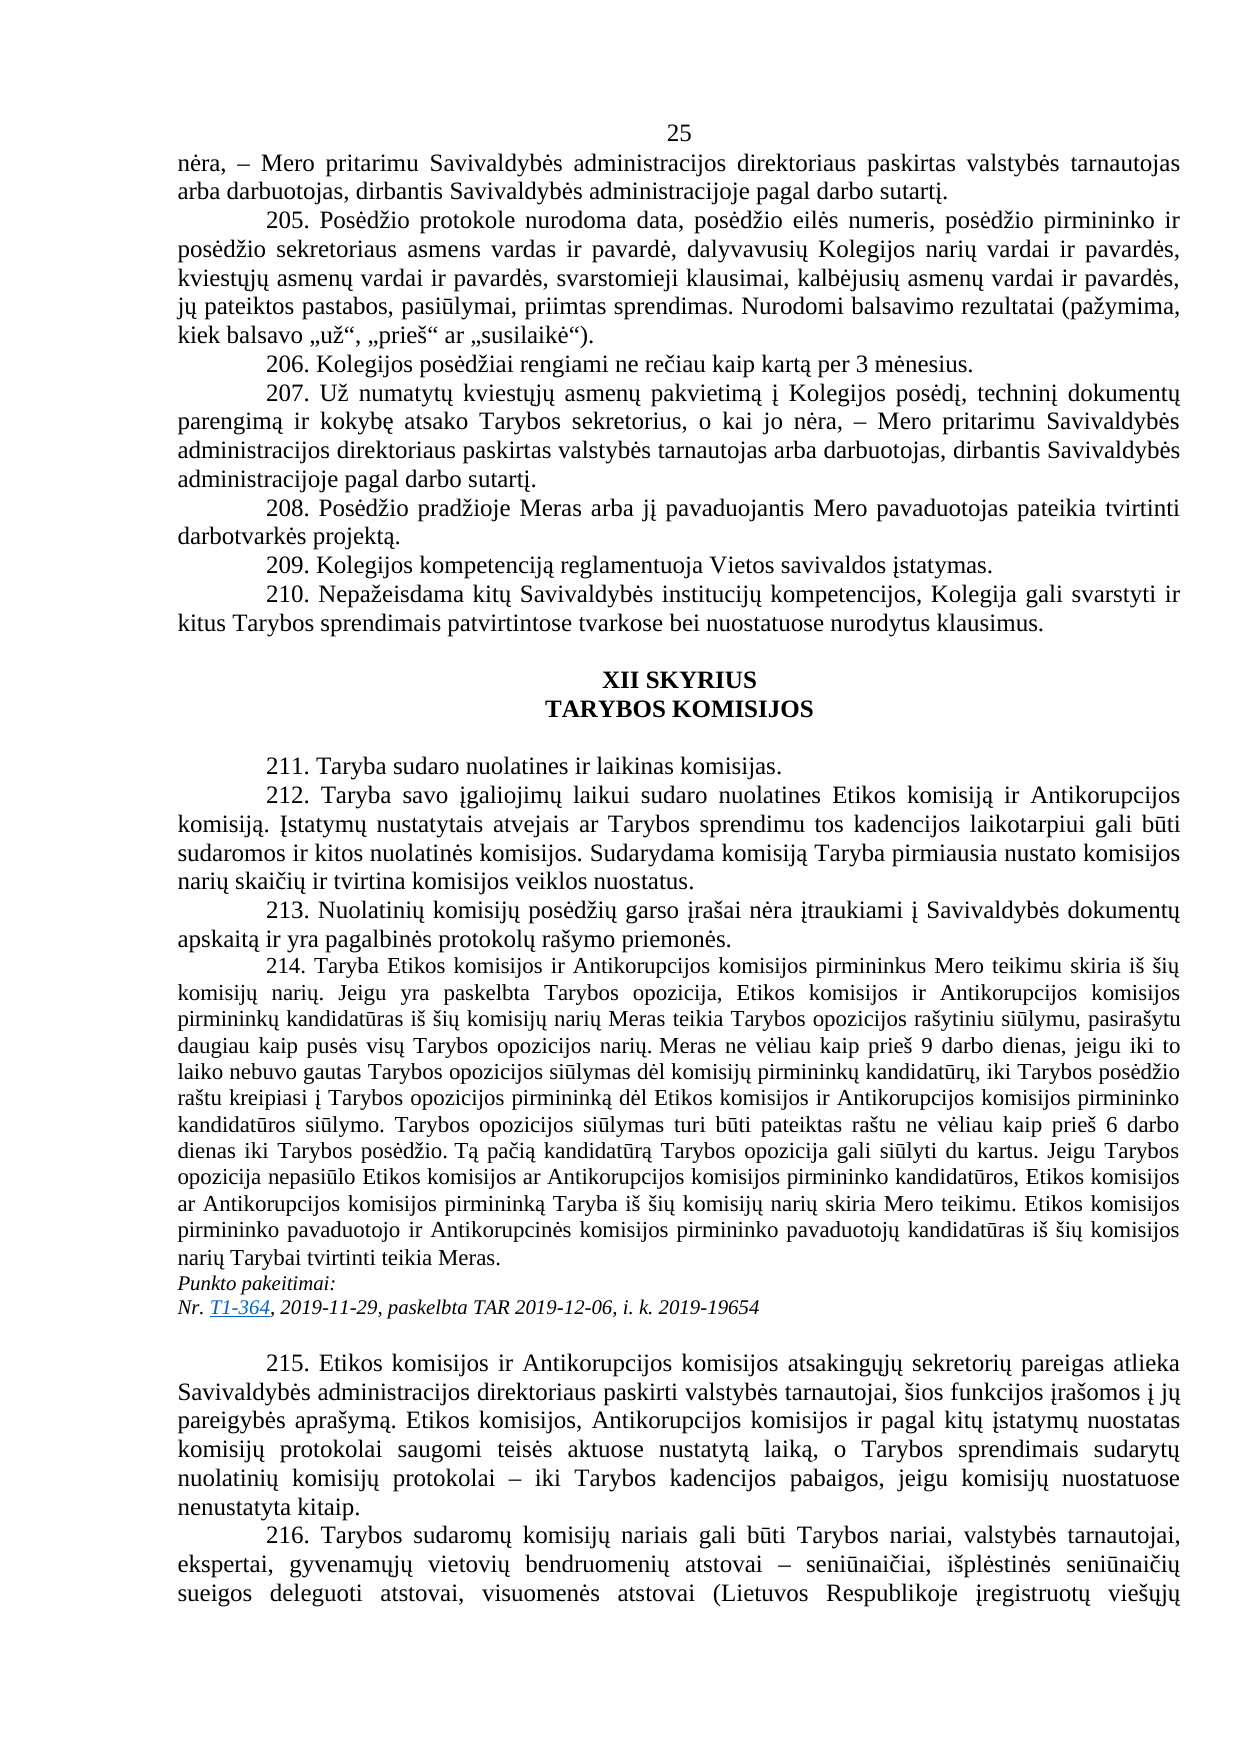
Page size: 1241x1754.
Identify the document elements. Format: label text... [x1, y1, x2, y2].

text XII SKYRIUS [177, 665, 1181, 694]
text nėra, – Mero pritarimu Savivaldybės administracijos direktoriaus paskirtas valstybės tarnautojas arba darbuotojas, dirbantis Savivaldybės administracijoje pagal darbo sutartį. [177, 148, 1181, 205]
text 214. Taryba Etikos komisijos ir Antikorupcijos komisijos pirmininkus Mero teikimu skiria iš šių komisijų narių. Jeigu yra paskelbta Tarybos opozicija, Etikos komisijos ir Antikorupcijos komisijos pirmininkų kandidatūras iš šių komisijų narių Meras teikia Tarybos opozicijos rašytiniu siūlymu, pasirašytu daugiau kaip pusės visų Tarybos opozicijos narių. Meras ne vėliau kaip prieš 9 darbo dienas, jeigu iki to laiko nebuvo gautas Tarybos opozicijos siūlymas dėl komisijų pirmininkų kandidatūrų, iki Tarybos posėdžio raštu kreipiasi į Tarybos opozicijos pirmininką dėl Etikos komisijos ir Antikorupcijos komisijos pirmininko kandidatūros siūlymo. Tarybos opozicijos siūlymas turi būti pateiktas raštu ne vėliau kaip prieš 6 darbo dienas iki Tarybos posėdžio. Tą pačią kandidatūrą Tarybos opozicija gali siūlyti du kartus. Jeigu Tarybos opozicija nepasiūlo Etikos komisijos ar Antikorupcijos komisijos pirmininko kandidatūros, Etikos komisijos ar Antikorupcijos komisijos pirmininką Taryba iš šių komisijų narių skiria Mero teikimu. Etikos komisijos pirmininko pavaduotojo ir Antikorupcinės komisijos pirmininko pavaduotojų kandidatūras iš šių komisijos narių Tarybai tvirtinti teikia Meras. [177, 953, 1181, 1271]
text 205. Posėdžio protokole nurodoma data, posėdžio eilės numeris, posėdžio pirmininko ir posėdžio sekretoriaus asmens vardas ir pavardė, dalyvavusių Kolegijos narių vardai ir pavardės, kviestųjų asmenų vardai ir pavardės, svarstomieji klausimai, kalbėjusių asmenų vardai ir pavardės, jų pateiktos pastabos, pasiūlymai, priimtas sprendimas. Nurodomi balsavimo rezultatai (pažymima, kiek balsavo „už“, „prieš“ ar „susilaikė“). [177, 205, 1181, 349]
text 206. Kolegijos posėdžiai rengiami ne rečiau kaip kartą per 3 mėnesius. [177, 349, 1181, 378]
text 208. Posėdžio pradžioje Meras arba jį pavaduojantis Mero pavaduotojas pateikia tvirtinti darbotvarkės projektą. [177, 493, 1181, 550]
text 207. Už numatytų kviestųjų asmenų pakvietimą į Kolegijos posėdį, techninį dokumentų parengimą ir kokybę atsako Tarybos sekretorius, o kai jo nėra, – Mero pritarimu Savivaldybės administracijos direktoriaus paskirtas valstybės tarnautojas arba darbuotojas, dirbantis Savivaldybės administracijoje pagal darbo sutartį. [177, 378, 1181, 493]
text 212. Taryba savo įgaliojimų laikui sudaro nuolatines Etikos komisiją ir Antikorupcijos komisiją. Įstatymų nustatytais atvejais ar Tarybos sprendimu tos kadencijos laikotarpiui gali būti sudaromos ir kitos nuolatinės komisijos. Sudarydama komisiją Taryba pirmiausia nustato komisijos narių skaičių ir tvirtina komisijos veiklos nuostatus. [177, 780, 1181, 895]
text 216. Tarybos sudaromų komisijų nariais gali būti Tarybos nariai, valstybės tarnautojai, ekspertai, gyvenamųjų vietovių bendruomenių atstovai – seniūnaičiai, išplėstinės seniūnaičių sueigos deleguoti atstovai, visuomenės atstovai (Lietuvos Respublikoje įregistruotų viešųjų [177, 1521, 1181, 1607]
text Nr. T1-364, 2019-11-29, paskelbta TAR 2019-12-06, i. k. 2019-19654 [177, 1295, 1181, 1319]
text 215. Etikos komisijos ir Antikorupcijos komisijos atsakingųjų sekretorių pareigas atlieka Savivaldybės administracijos direktoriaus paskirti valstybės tarnautojai, šios funkcijos įrašomos į jų pareigybės aprašymą. Etikos komisijos, Antikorupcijos komisijos ir pagal kitų įstatymų nuostatas komisijų protokolai saugomi teisės aktuose nustatytą laiką, o Tarybos sprendimais sudarytų nuolatinių komisijų protokolai – iki Tarybos kadencijos pabaigos, jeigu komisijų nuostatuose nenustatyta kitaip. [177, 1348, 1181, 1521]
text 211. Taryba sudaro nuolatines ir laikinas komisijas. [177, 751, 1181, 780]
text 213. Nuolatinių komisijų posėdžių garso įrašai nėra įtraukiami į Savivaldybės dokumentų apskaitą ir yra pagalbinės protokolų rašymo priemonės. [177, 895, 1181, 953]
text Punkto pakeitimai: [177, 1271, 1181, 1295]
text TARYBOS KOMISIJOS [177, 694, 1181, 723]
text 210. Nepažeisdama kitų Savivaldybės institucijų kompetencijos, Kolegija gali svarstyti ir kitus Tarybos sprendimais patvirtintose tvarkose bei nuostatuose nurodytus klausimus. [177, 579, 1181, 636]
text 209. Kolegijos kompetenciją reglamentuoja Vietos savivaldos įstatymas. [177, 550, 1181, 579]
